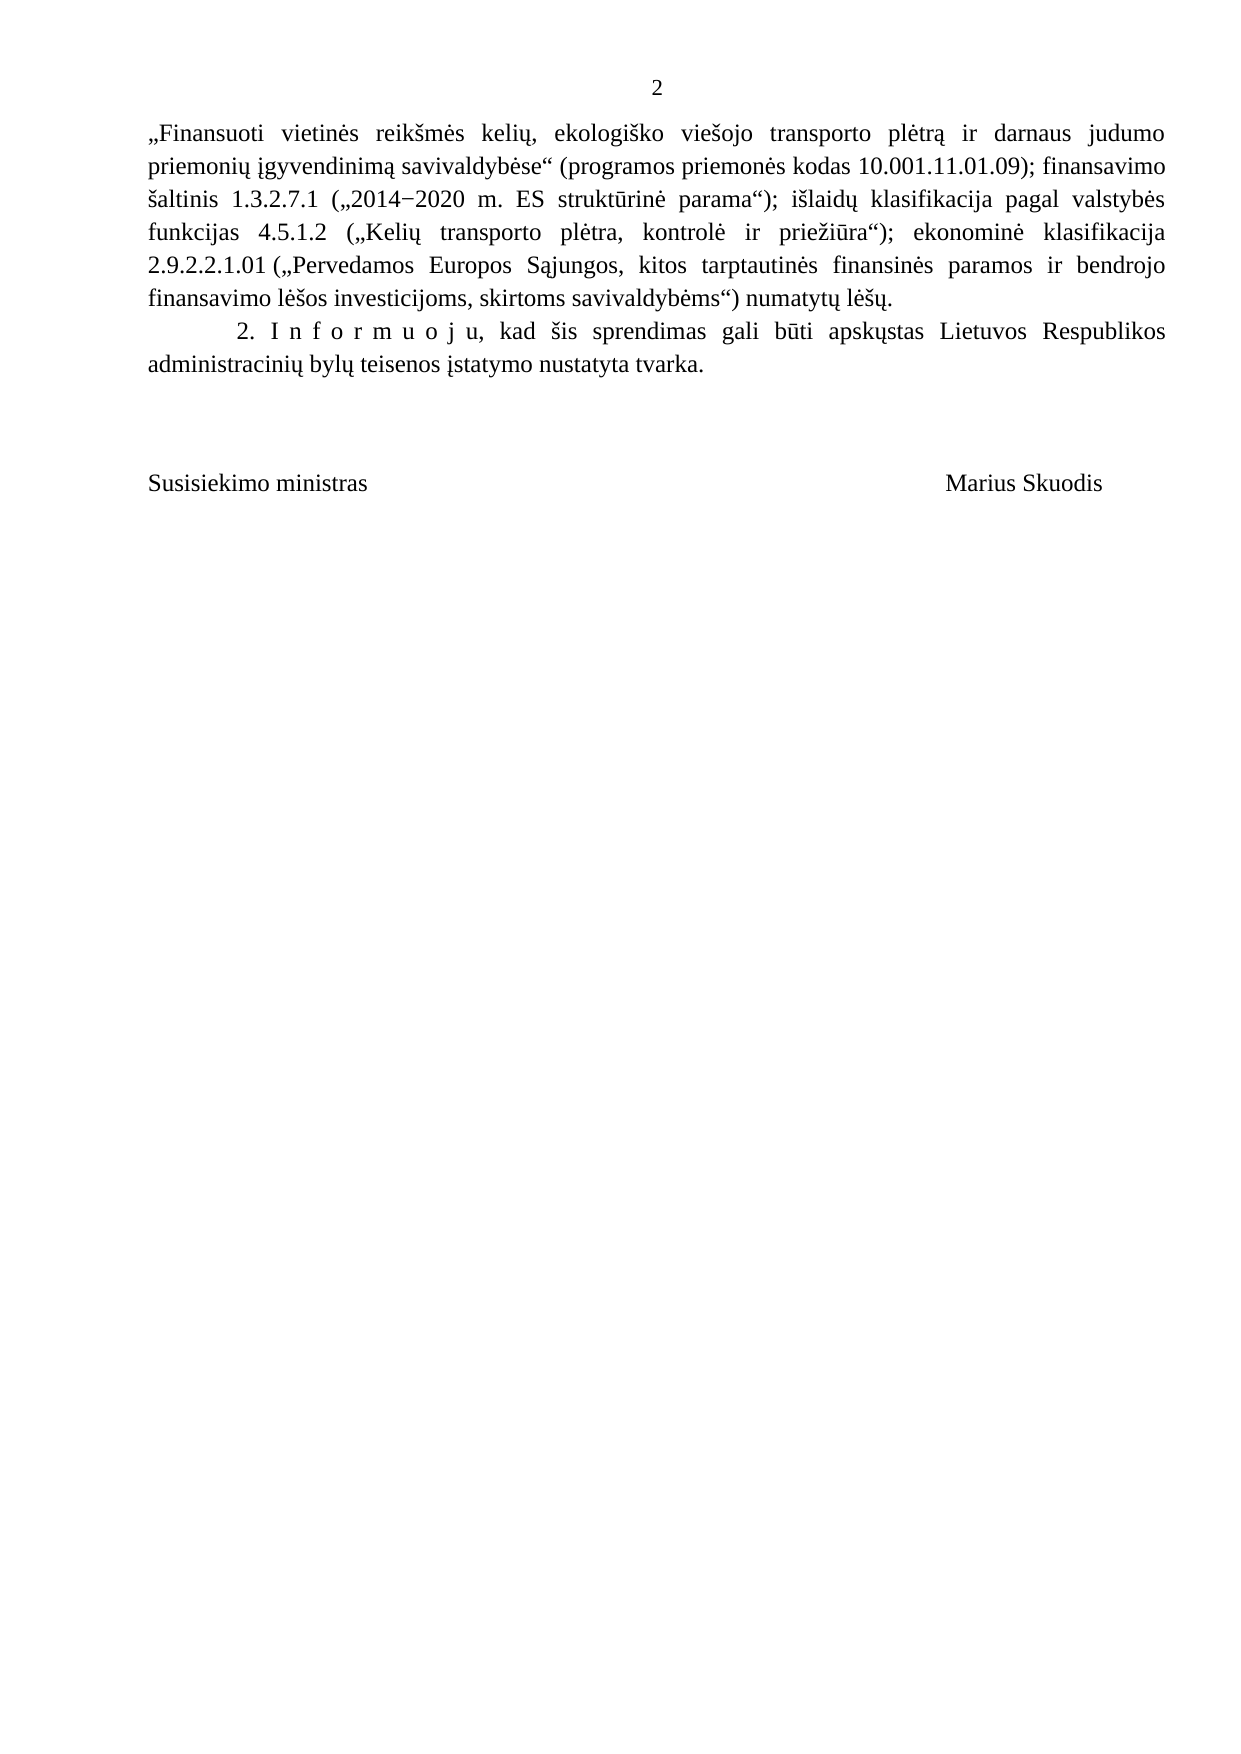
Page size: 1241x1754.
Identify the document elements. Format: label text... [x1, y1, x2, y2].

text 2. Informuoju, kad šis sprendimas gali būti apskųstas Lietuvos Respublikos administracinių bylų teisenos įstatymo nustatyta tvarka. [148, 316, 1166, 378]
text Susisiekimo ministras Marius Skuodis [148, 468, 1166, 497]
text „Finansuoti vietinės reikšmės kelių, ekologiško viešojo transporto plėtrą ir darnaus judumo priemonių įgyvendinimą savivaldybėse“ (programos priemonės kodas 10.001.11.01.09); finansavimo šaltinis 1.3.2.7.1 („2014−2020 m. ES struktūrinė parama“); išlaidų klasifikacija pagal valstybės funkcijas 4.5.1.2 („Kelių transporto plėtra, kontrolė ir priežiūra“); ekonominė klasifikacija 2.9.2.2.1.01 („Pervedamos Europos Sąjungos, kitos tarptautinės finansinės paramos ir bendrojo finansavimo lėšos investicijoms, skirtoms savivaldybėms“) numatytų lėšų. [148, 118, 1166, 312]
